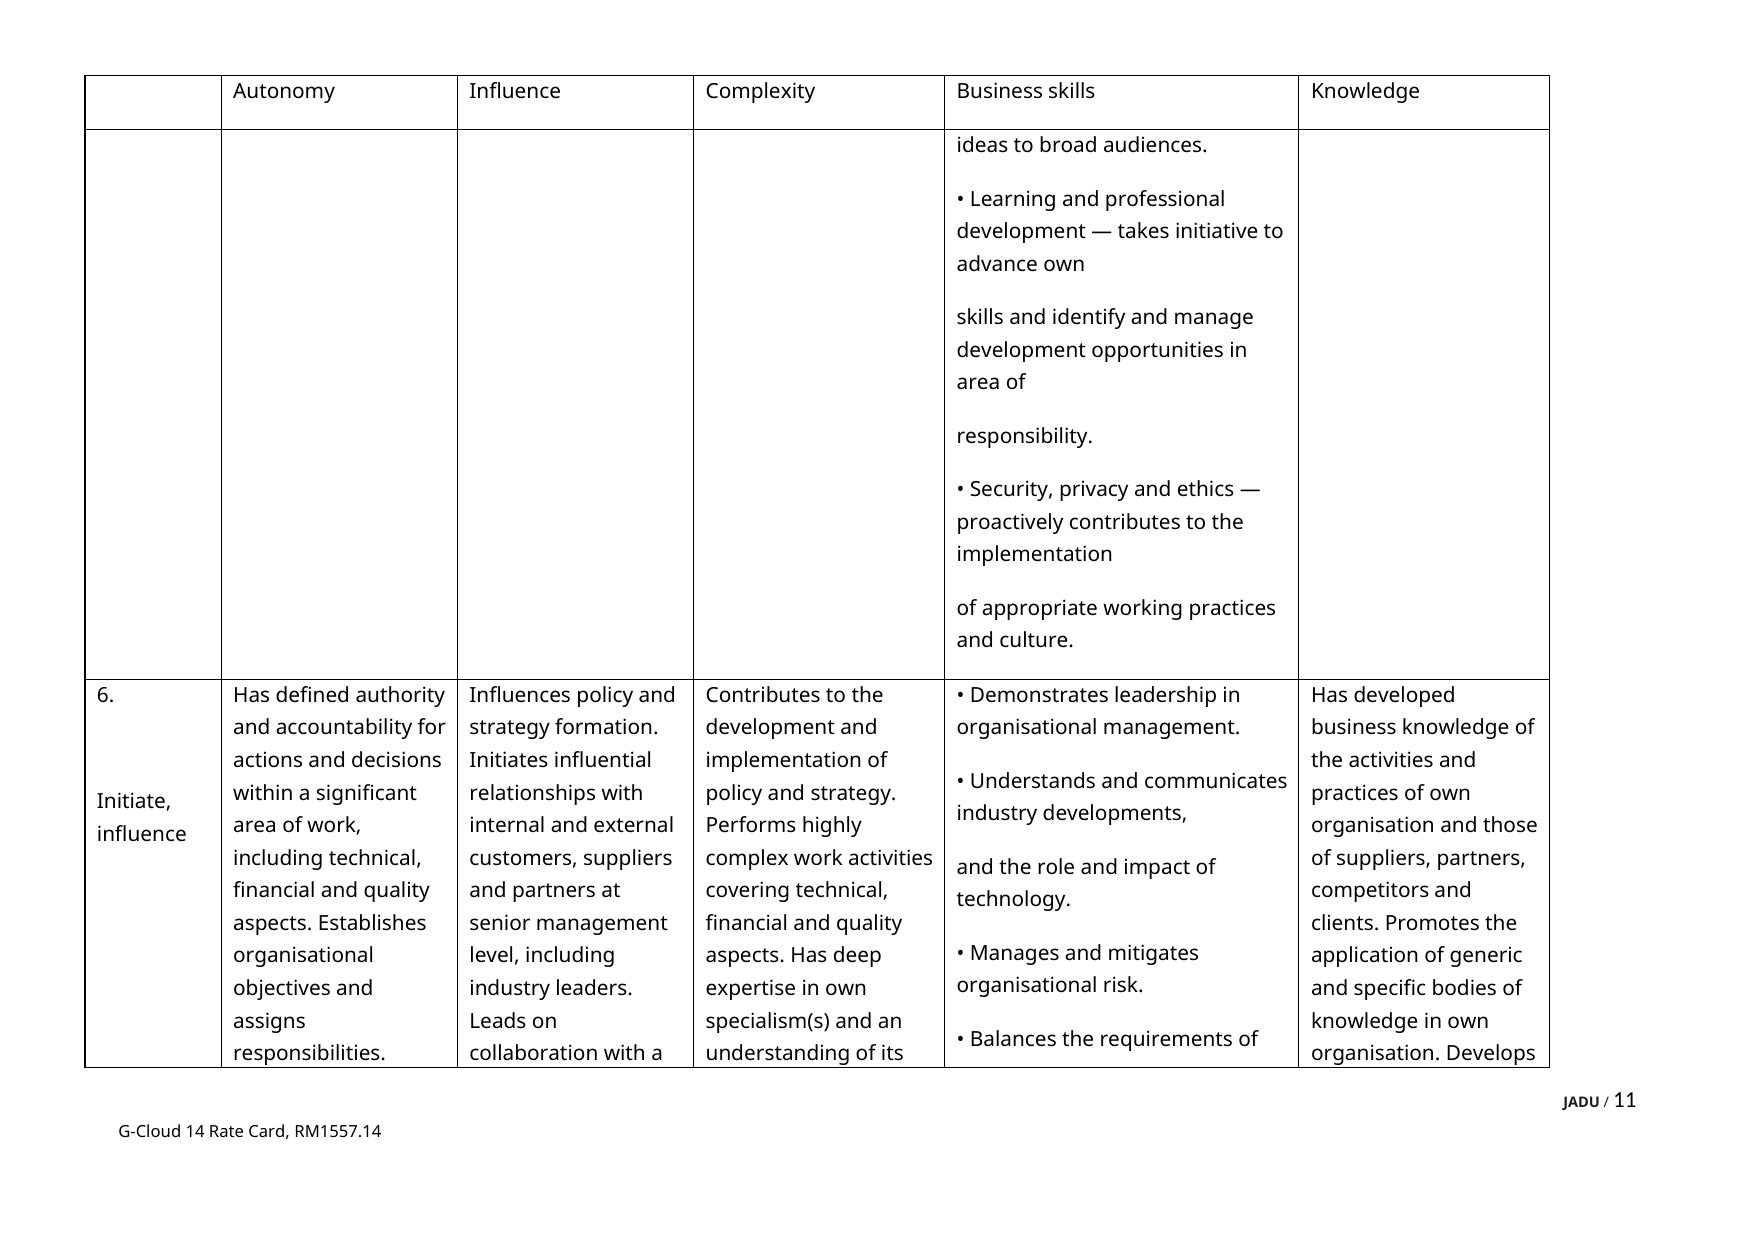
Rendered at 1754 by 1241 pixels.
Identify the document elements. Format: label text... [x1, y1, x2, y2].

table_cell Initiate, influence [86, 680, 221, 1067]
table_header Business skills [945, 76, 1298, 129]
table_header [86, 76, 221, 129]
table_cell Influences policy and strategy formation. Initiates influential relationships with internal and external customers, suppliers and partners at senior management level, including industry leaders. Leads on collaboration with a [458, 680, 693, 1067]
table_cell [458, 130, 693, 679]
table_cell [1299, 130, 1549, 679]
table_header Knowledge [1299, 76, 1549, 129]
table_cell [86, 130, 221, 679]
table_cell ideas to broad audiences. • Learning and professional development — takes initiative to advance own skills and identify and manage development opportunities in area of responsibility. • Security, privacy and ethics — proactively contributes to the implementation of appropriate working practices and culture. [945, 130, 1298, 679]
table_header Influence [458, 76, 693, 129]
table_cell • Demonstrates leadership in organisational management. • Understands and communicates industry developments, and the role and impact of technology. • Manages and mitigates organisational risk. • Balances the requirements of [945, 680, 1298, 1067]
table_header Complexity [694, 76, 944, 129]
table_cell [222, 130, 457, 679]
table_cell Has developed business knowledge of the activities and practices of own organisation and those of suppliers, partners, competitors and clients. Promotes the application of generic and specific bodies of knowledge in own organisation. Develops [1299, 680, 1549, 1067]
table_cell Contributes to the development and implementation of policy and strategy. Performs highly complex work activities covering technical, financial and quality aspects. Has deep expertise in own specialism(s) and an understanding of its [694, 680, 944, 1067]
table_cell Has defined authority and accountability for actions and decisions within a significant area of work, including technical, financial and quality aspects. Establishes organisational objectives and assigns responsibilities. [222, 680, 457, 1067]
table_header Autonomy [222, 76, 457, 129]
table_cell [694, 130, 944, 679]
